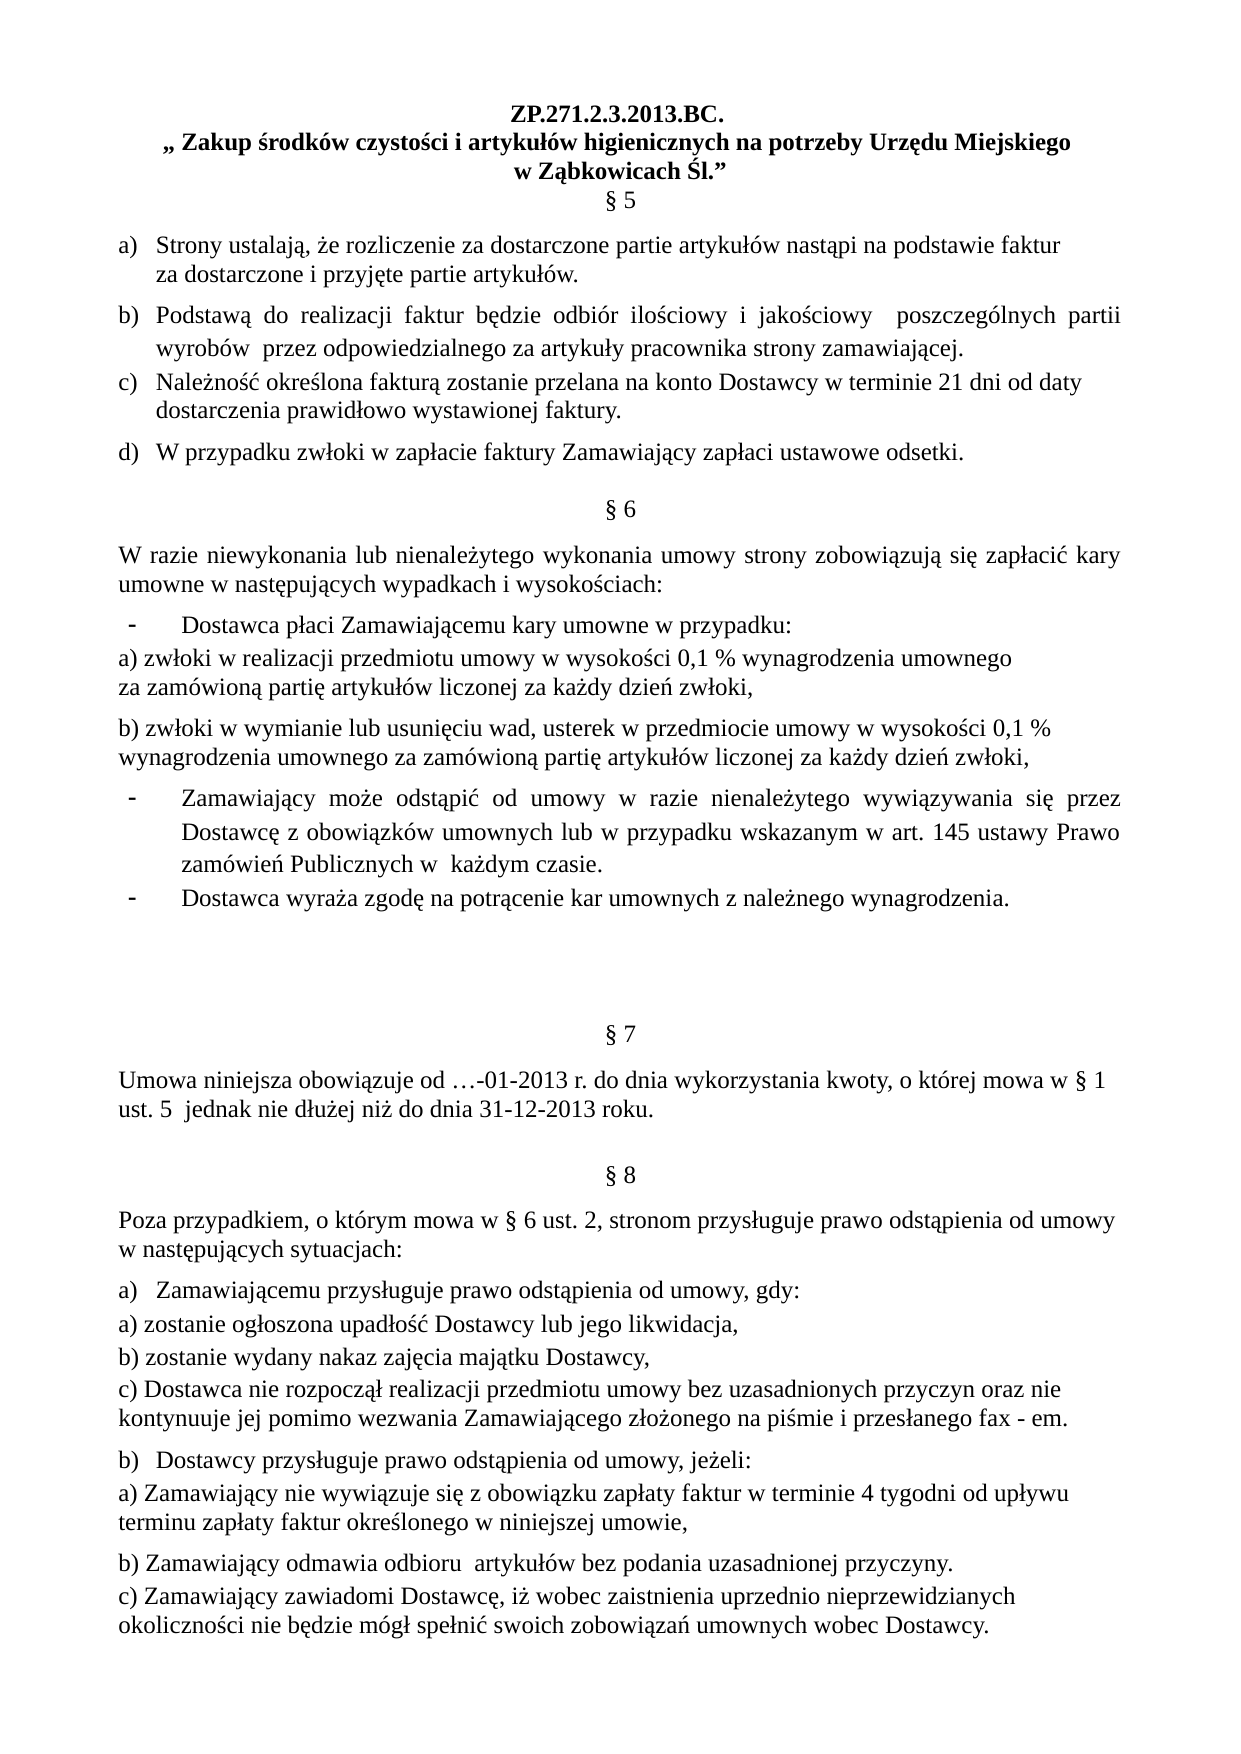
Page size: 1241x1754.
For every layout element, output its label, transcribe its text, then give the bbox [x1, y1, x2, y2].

text Umowa niniejsza obowiązuje od …-01-2013 r. do dnia wykorzystania kwoty, o której mowa w § 1 ust. 5 jednak nie dłużej niż do dnia 31-12-2013 roku. [118, 1065, 1122, 1122]
list Podstawą do realizacji faktur będzie odbiór ilościowy i jakościowy poszczególnych partii wyrobów przez odpowiedzialnego za artykuły pracownika strony zamawiającej. [118, 301, 1122, 362]
text § 6 [118, 494, 1122, 523]
text c) Zamawiający zawiadomi Dostawcę, iż wobec zaistnienia uprzednio nieprzewidzianych okoliczności nie będzie mógł spełnić swoich zobowiązań umownych wobec Dostawcy. [118, 1581, 1122, 1638]
list Zamawiający może odstąpić od umowy w razie nienależytego wywiązywania się przez Dostawcę z obowiązków umownych lub w przypadku wskazanym w art. 145 ustawy Prawo zamówień Publicznych w każdym czasie. [128, 783, 1122, 878]
text a) Zamawiający nie wywiązuje się z obowiązku zapłaty faktur w terminie 4 tygodni od upływu terminu zapłaty faktur określonego w niniejszej umowie, [118, 1478, 1122, 1535]
list Należność określona fakturą zostanie przelana na konto Dostawcy w terminie 21 dni od daty dostarczenia prawidłowo wystawionej faktury. [118, 367, 1122, 424]
list Dostawca płaci Zamawiającemu kary umowne w przypadku: [128, 610, 1122, 639]
text Poza przypadkiem, o którym mowa w § 6 ust. 2, stronom przysługuje prawo odstąpienia od umowy w następujących sytuacjach: [118, 1205, 1122, 1263]
list Dostawcy przysługuje prawo odstąpienia od umowy, jeżeli: [118, 1445, 1122, 1474]
text a) zwłoki w realizacji przedmiotu umowy w wysokości 0,1 % wynagrodzenia umownego za zamówioną partię artykułów liczonej za każdy dzień zwłoki, [118, 643, 1122, 701]
text b) zostanie wydany nakaz zajęcia majątku Dostawcy, [118, 1342, 1122, 1370]
text c) Dostawca nie rozpoczął realizacji przedmiotu umowy bez uzasadnionych przyczyn oraz nie kontynuuje jej pomimo wezwania Zamawiającego złożonego na piśmie i przesłanego fax - em. [118, 1375, 1122, 1432]
text W razie niewykonania lub nienależytego wykonania umowy strony zobowiązują się zapłacić kary umowne w następujących wypadkach i wysokościach: [118, 540, 1122, 598]
list Zamawiającemu przysługuje prawo odstąpienia od umowy, gdy: [118, 1276, 1122, 1304]
list W przypadku zwłoki w zapłacie faktury Zamawiający zapłaci ustawowe odsetki. [118, 437, 1122, 465]
list Dostawca wyraża zgodę na potrącenie kar umownych z należnego wynagrodzenia. [128, 883, 1122, 911]
text § 8 [118, 1160, 1122, 1189]
list Strony ustalają, że rozliczenie za dostarczone partie artykułów nastąpi na podstawie faktur za dostarczone i przyjęte partie artykułów. [118, 231, 1122, 288]
text b) zwłoki w wymianie lub usunięciu wad, usterek w przedmiocie umowy w wysokości 0,1 % wynagrodzenia umownego za zamówioną partię artykułów liczonej za każdy dzień zwłoki, [118, 713, 1122, 771]
text § 5 [118, 185, 1122, 214]
text § 7 [118, 1019, 1122, 1048]
text a) zostanie ogłoszona upadłość Dostawcy lub jego likwidacja, [118, 1309, 1122, 1337]
text b) Zamawiający odmawia odbioru artykułów bez podania uzasadnionej przyczyny. [118, 1548, 1122, 1577]
